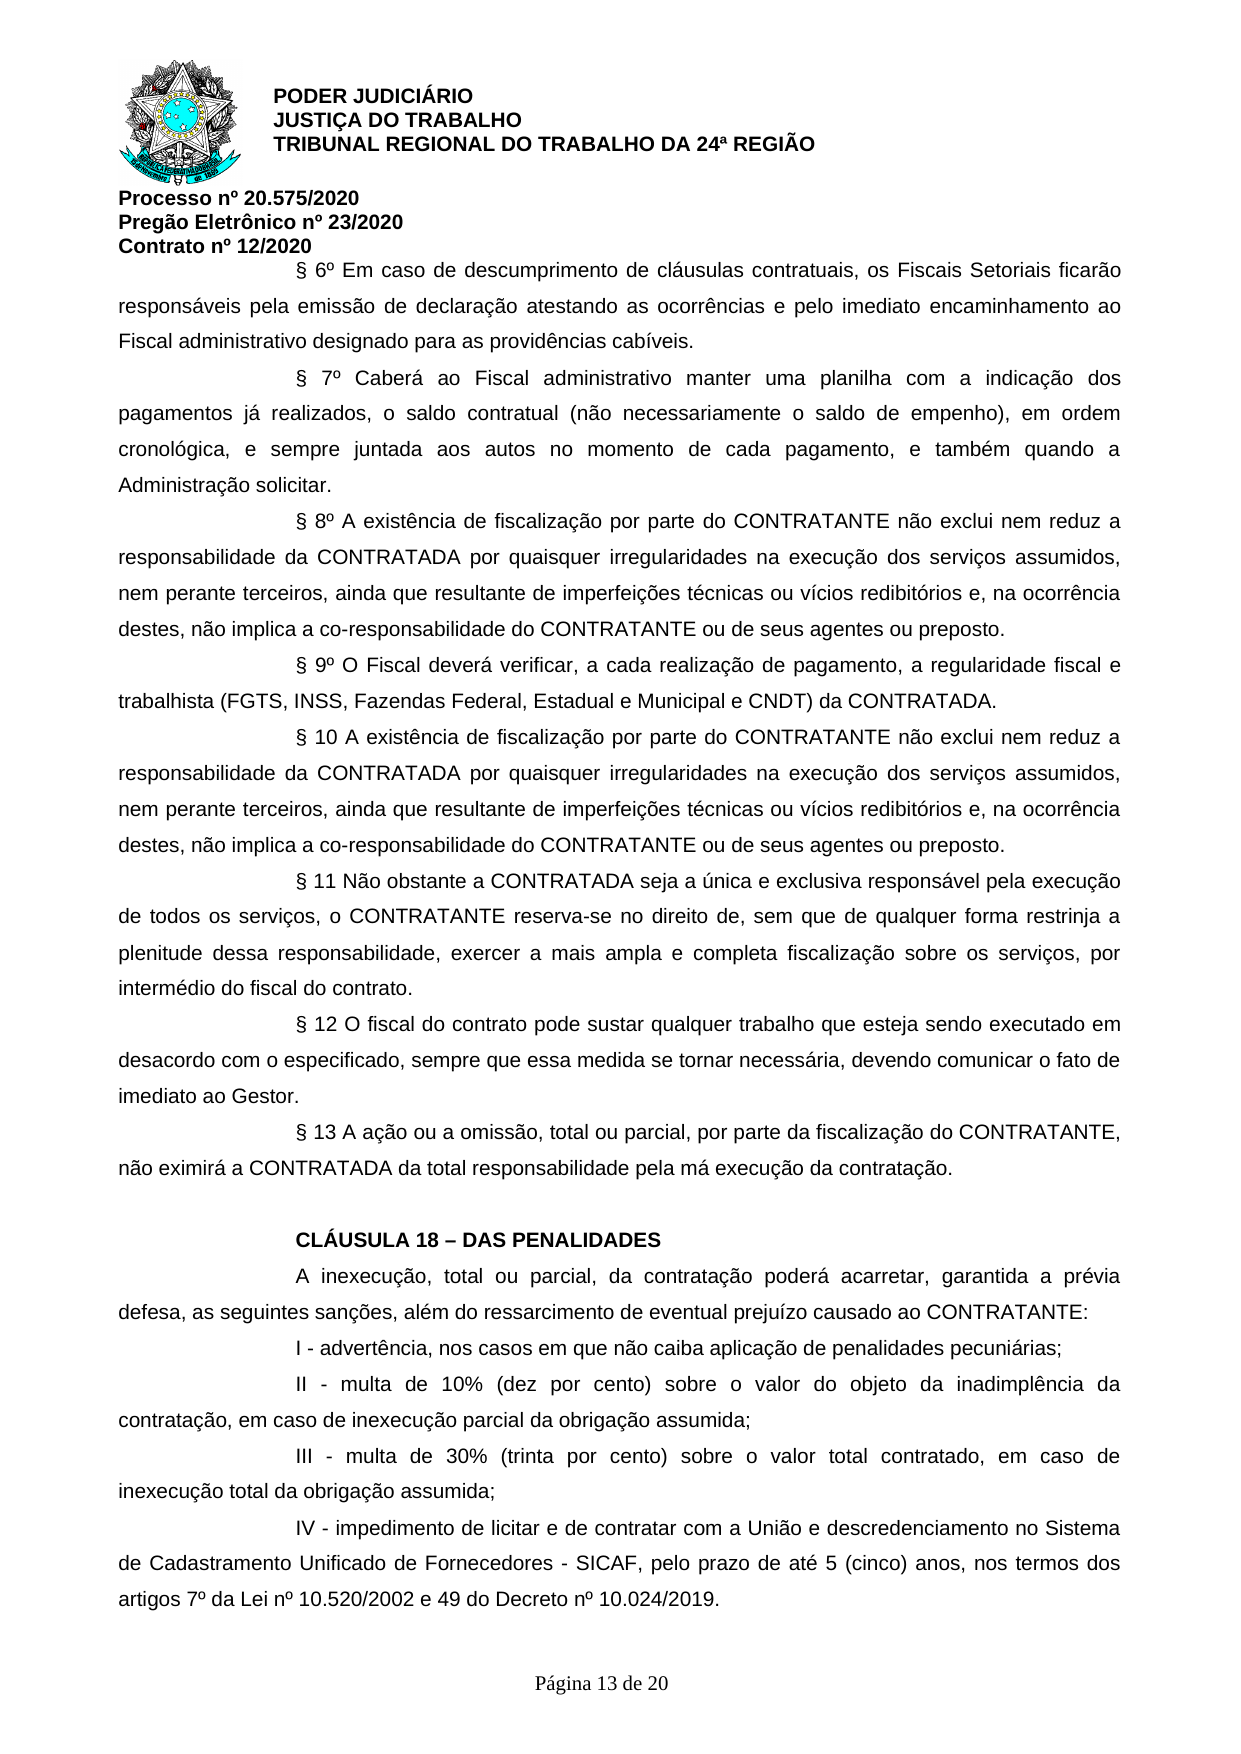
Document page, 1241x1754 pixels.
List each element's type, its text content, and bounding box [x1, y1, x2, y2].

text § 11 Não obstante a CONTRATADA seja a única e exclusiva responsável pela execução de todos os serviços, o CONTRATANTE reserva-se no direito de, sem que de qualquer forma restrinja a plenitude dessa responsabilidade, exercer a mais ampla e completa fiscalização sobre os serviços, por intermédio do fiscal do contrato. [118, 868, 1122, 1000]
text III - multa de 30% (trinta por cento) sobre o valor total contratado, em caso de inexecução total da obrigação assumida; [118, 1443, 1122, 1503]
text IV - impedimento de licitar e de contratar com a União e descredenciamento no Sistema de Cadastramento Unificado de Fornecedores - SICAF, pelo prazo de até 5 (cinco) anos, nos termos dos artigos 7º da Lei nº 10.520/2002 e 49 do Decreto nº 10.024/2019. [118, 1515, 1122, 1611]
text § 6º Em caso de descumprimento de cláusulas contratuais, os Fiscais Setoriais ficarão responsáveis pela emissão de declaração atestando as ocorrências e pelo imediato encaminhamento ao Fiscal administrativo designado para as providências cabíveis. [118, 257, 1122, 353]
text § 7º Caberá ao Fiscal administrativo manter uma planilha com a indicação dos pagamentos já realizados, o saldo contratual (não necessariamente o saldo de empenho), em ordem cronológica, e sempre juntada aos autos no momento de cada pagamento, e também quando a Administração solicitar. [118, 365, 1122, 497]
text § 12 O fiscal do contrato pode sustar qualquer trabalho que esteja sendo executado em desacordo com o especificado, sempre que essa medida se tornar necessária, devendo comunicar o fato de imediato ao Gestor. [118, 1012, 1122, 1108]
text § 10 A existência de fiscalização por parte do CONTRATANTE não exclui nem reduz a responsabilidade da CONTRATADA por quaisquer irregularidades na execução dos serviços assumidos, nem perante terceiros, ainda que resultante de imperfeições técnicas ou vícios redibitórios e, na ocorrência destes, não implica a co-responsabilidade do CONTRATANTE ou de seus agentes ou preposto. [118, 725, 1122, 856]
text I - advertência, nos casos em que não caiba aplicação de penalidades pecuniárias; [118, 1336, 1122, 1359]
text § 13 A ação ou a omissão, total ou parcial, por parte da fiscalização do CONTRATANTE, não eximirá a CONTRATADA da total responsabilidade pela má execução da contratação. [118, 1120, 1122, 1180]
text § 9º O Fiscal deverá verificar, a cada realização de pagamento, a regularidade fiscal e trabalhista (FGTS, INSS, Fazendas Federal, Estadual e Municipal e CNDT) da CONTRATADA. [118, 653, 1122, 713]
text CLÁUSULA 18 – DAS PENALIDADES [118, 1228, 1122, 1252]
picture [118, 59, 243, 186]
text II - multa de 10% (dez por cento) sobre o valor do objeto da inadimplência da contratação, em caso de inexecução parcial da obrigação assumida; [118, 1372, 1122, 1431]
text A inexecução, total ou parcial, da contratação poderá acarretar, garantida a prévia defesa, as seguintes sanções, além do ressarcimento de eventual prejuízo causado ao CONTRATANTE: [118, 1264, 1122, 1324]
text § 8º A existência de fiscalização por parte do CONTRATANTE não exclui nem reduz a responsabilidade da CONTRATADA por quaisquer irregularidades na execução dos serviços assumidos, nem perante terceiros, ainda que resultante de imperfeições técnicas ou vícios redibitórios e, na ocorrência destes, não implica a co-responsabilidade do CONTRATANTE ou de seus agentes ou preposto. [118, 509, 1122, 641]
